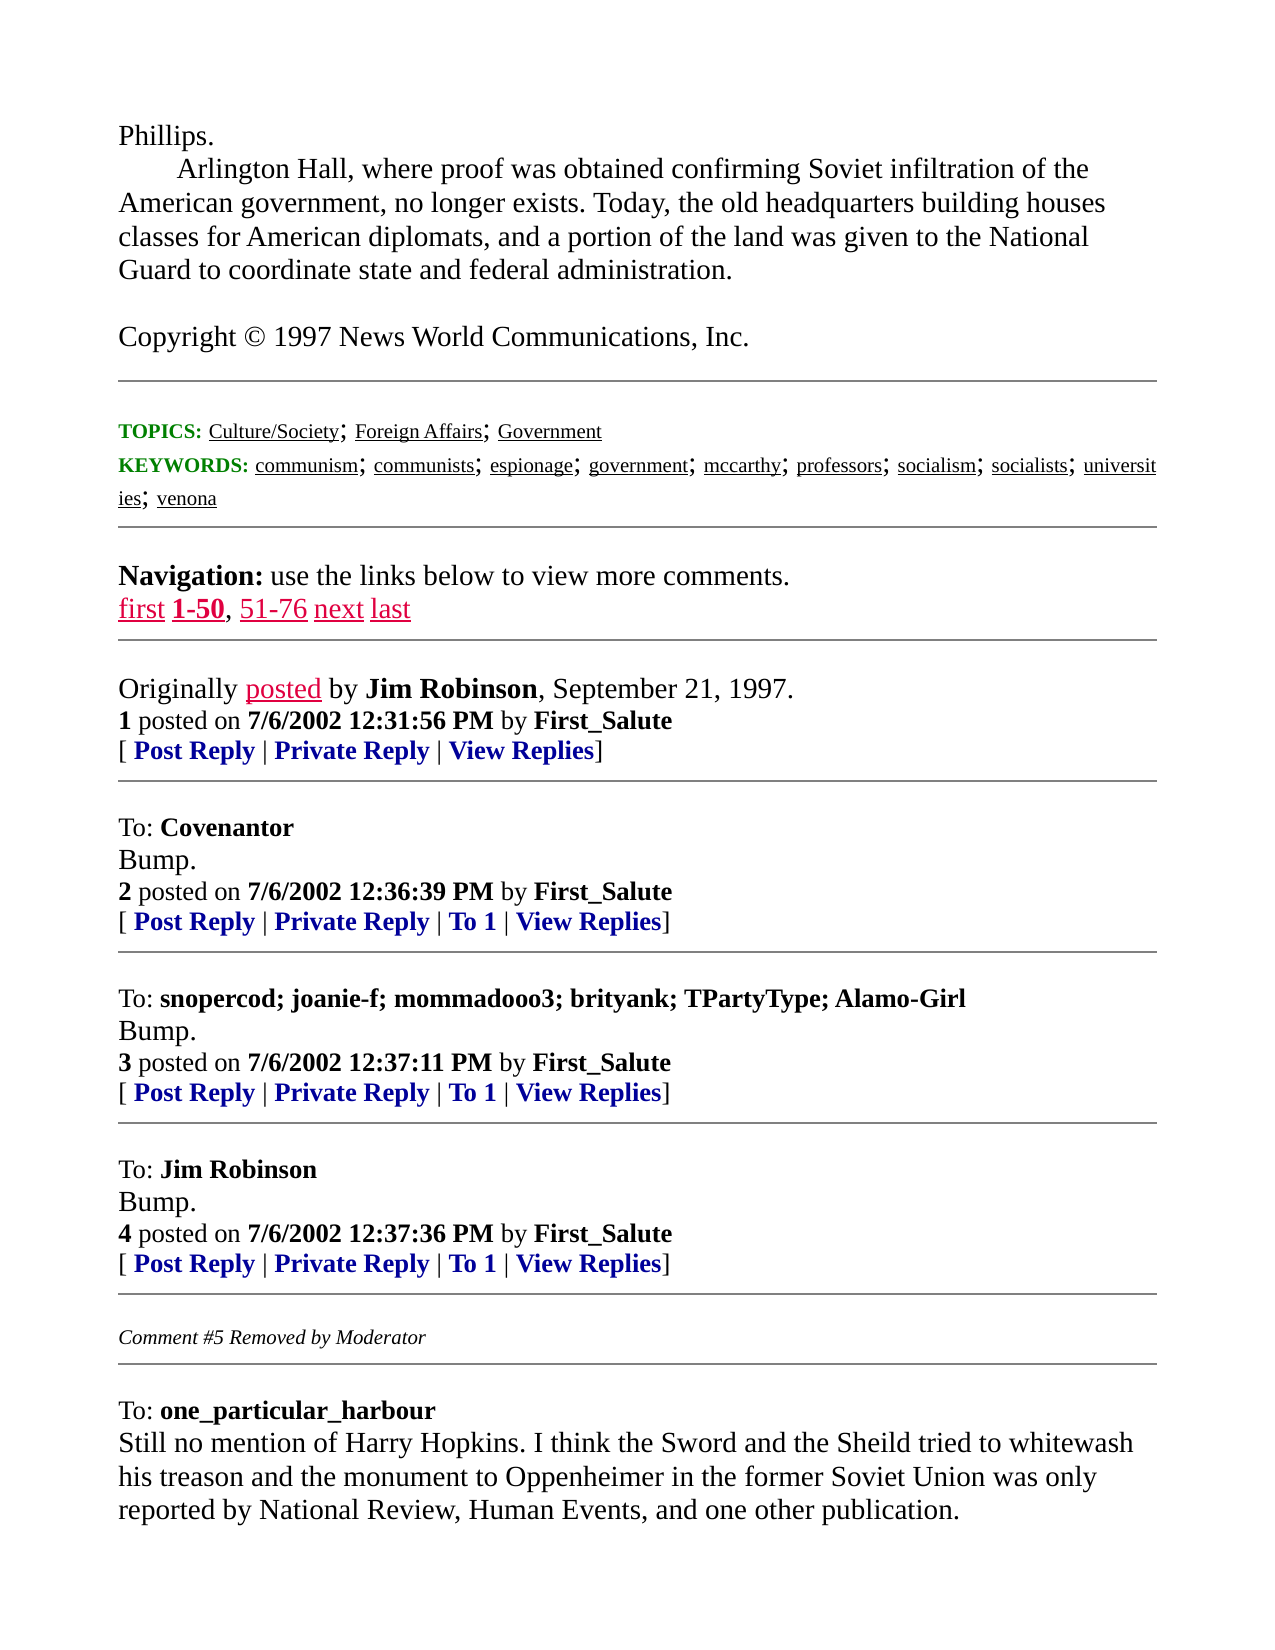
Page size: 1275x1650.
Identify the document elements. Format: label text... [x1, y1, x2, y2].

text [ Post Reply | Private Reply | To 1 | View Replies] [118, 906, 1157, 937]
text 3 posted on 7/6/2002 12:37:11 PM by First_Salute [118, 1047, 1157, 1077]
text [ Post Reply | Private Reply | View Replies] [118, 735, 1157, 766]
text Phillips. . . . . Arlington Hall, where proof was obtained confirming Soviet infiltration of the American government, no longer exists. Today, the old headquarters building houses classes for American diplomats, and a portion of the land was given to the National Guard to coordinate state and federal administration. Copyright © 1997 News World Communications, Inc. [118, 118, 1157, 353]
text [ Post Reply | Private Reply | To 1 | View Replies] [118, 1248, 1157, 1279]
text To: Jim Robinson [118, 1153, 1157, 1184]
text Comment #5 Removed by Moderator [118, 1324, 1157, 1349]
text Bump. [118, 1013, 1157, 1047]
text Navigation: use the links below to view more comments. first 1-50, 51-76 next last [118, 558, 1157, 625]
text [ Post Reply | Private Reply | To 1 | View Replies] [118, 1077, 1157, 1108]
text 4 posted on 7/6/2002 12:37:36 PM by First_Salute [118, 1218, 1157, 1248]
text To: one_particular_harbour [118, 1394, 1157, 1425]
text 1 posted on 7/6/2002 12:31:56 PM by First_Salute [118, 704, 1157, 735]
text To: snopercod; joanie-f; mommadooo3; brityank; TPartyType; Alamo-Girl [118, 982, 1157, 1013]
text Still no mention of Harry Hopkins. I think the Sword and the Sheild tried to whitewash his treason and the monument to Oppenheimer in the former Soviet Union was only reported by National Review, Human Events, and one other publication. [118, 1425, 1157, 1526]
text Originally posted by Jim Robinson, September 21, 1997. [118, 671, 1157, 704]
text Bump. [118, 842, 1157, 876]
text 2 posted on 7/6/2002 12:36:39 PM by First_Salute [118, 876, 1157, 906]
text Bump. [118, 1184, 1157, 1218]
text TOPICS: Culture/Society; Foreign Affairs; Government KEYWORDS: communism; communists; espionage; government; mccarthy; professors; socialism; socialists; universities; venona [118, 411, 1157, 512]
text To: Covenantor [118, 811, 1157, 842]
